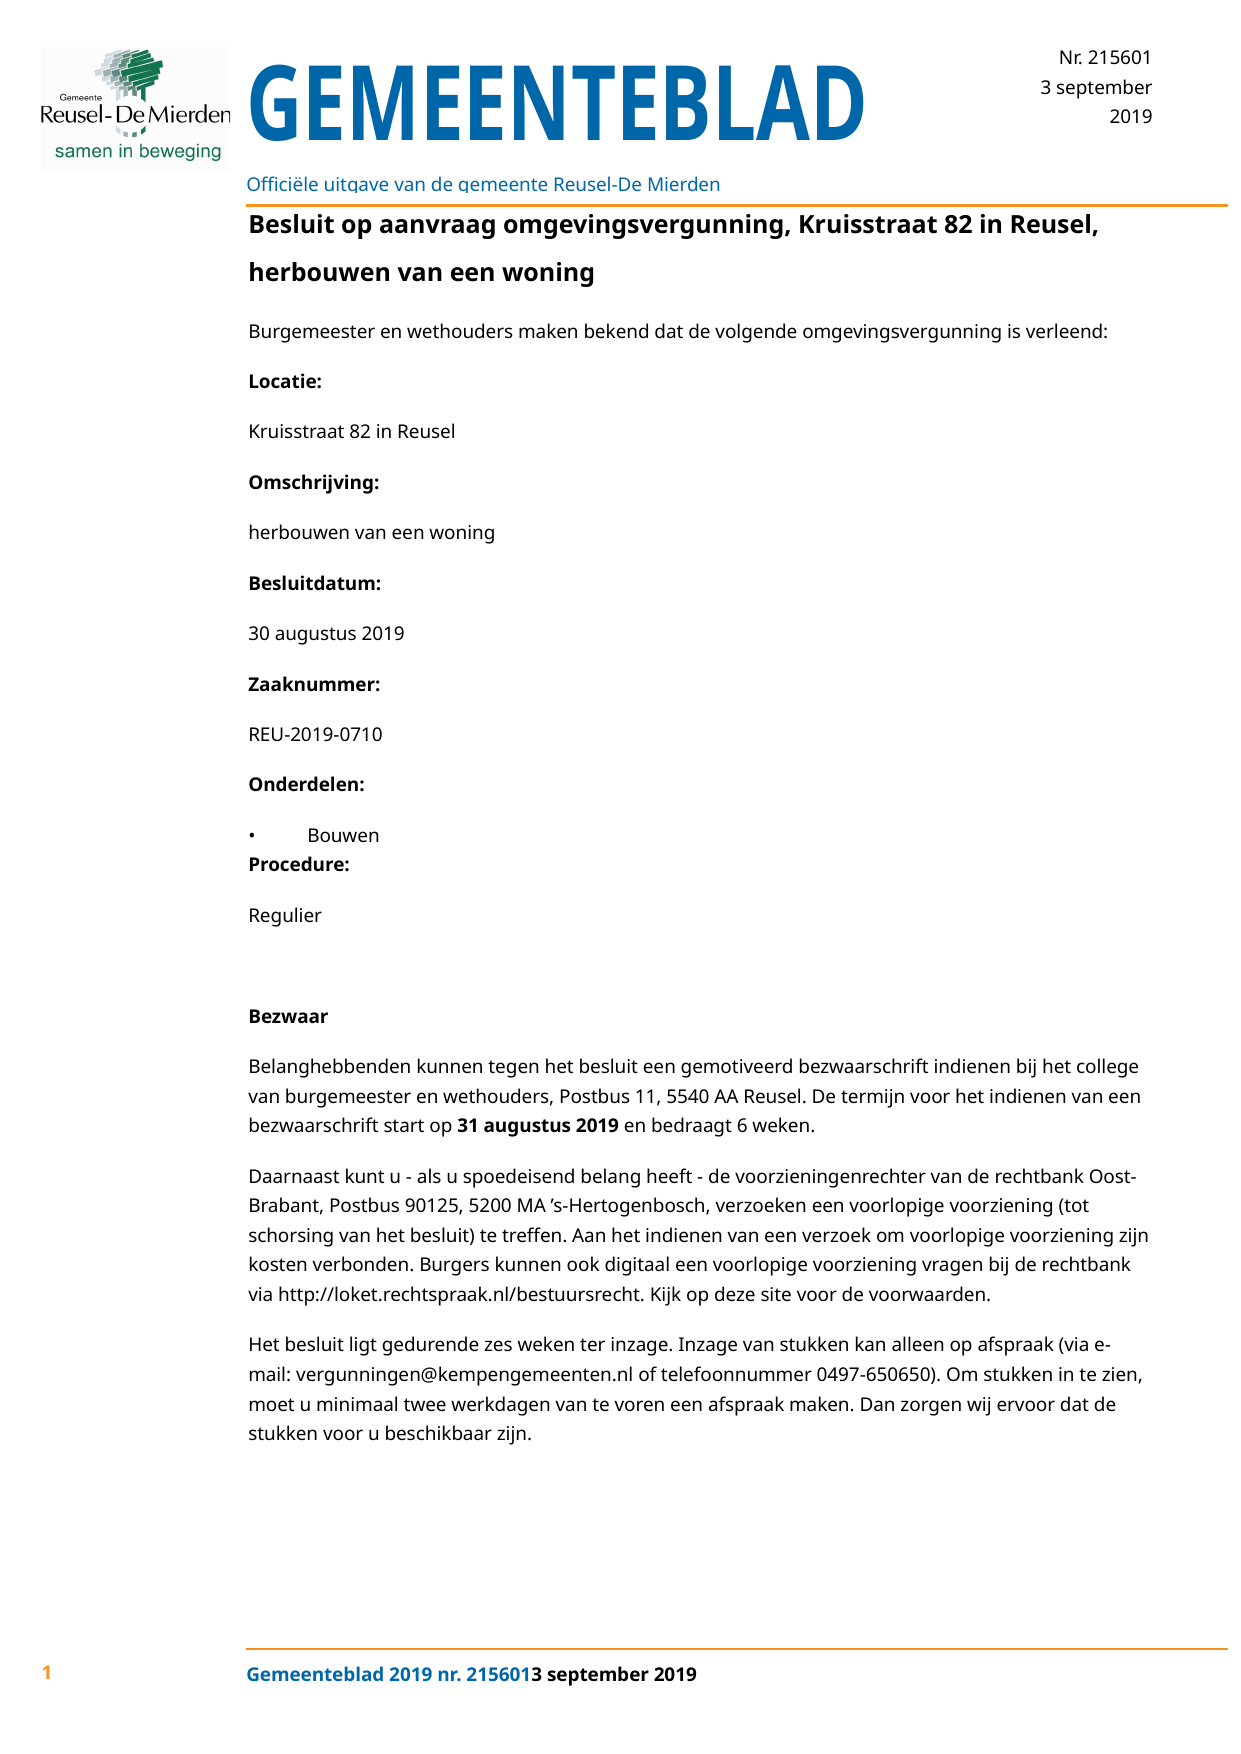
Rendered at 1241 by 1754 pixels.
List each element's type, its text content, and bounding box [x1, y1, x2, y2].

text Onderdelen: [248, 772, 1152, 797]
text Zaaknummer: [248, 671, 1152, 697]
picture [41, 47, 231, 172]
text Het besluit ligt gedurende zes weken ter inzage. Inzage van stukken kan alleen op afspraak (via e-mail: vergunningen@kempengemeenten.nl of telefoonnummer 0497-650650). Om stukken in te zien, moet u minimaal twee werkdagen van te voren een afspraak maken. Dan zorgen wij ervoor dat de stukken voor u beschikbaar zijn. [248, 1332, 1152, 1446]
text herbouwen van een woning [248, 519, 1152, 545]
text 30 augustus 2019 [248, 620, 1152, 646]
text Belanghebbenden kunnen tegen het besluit een gemotiveerd bezwaarschrift indienen bij het college van burgemeester en wethouders, Postbus 11, 5540 AA Reusel. De termijn voor het indienen van een bezwaarschrift start op 31 augustus 2019 en bedraagt 6 weken. [248, 1053, 1152, 1138]
text REU-2019-0710 [248, 721, 1152, 747]
text Locatie: [248, 368, 1152, 394]
text Regulier [248, 902, 1152, 928]
list Bouwen [248, 822, 1152, 848]
text Daarnaast kunt u - als u spoedeisend belang heeft - de voorzieningenrechter van de rechtbank Oost-Brabant, Postbus 90125, 5200 MA ’s-Hertogenbosch, verzoeken een voorlopige voorziening (tot schorsing van het besluit) te treffen. Aan het indienen van een verzoek om voorlopige voorziening zijn kosten verbonden. Burgers kunnen ook digitaal een voorlopige voorziening vragen bij de rechtbank via http://loket.rechtspraak.nl/bestuursrecht. Kijk op deze site voor de voorwaarden. [248, 1163, 1152, 1307]
text Omschrijving: [248, 469, 1152, 495]
text Besluit op aanvraag omgevingsvergunning, Kruisstraat 82 in Reusel, herbouwen van een woning [248, 207, 1152, 288]
text Besluitdatum: [248, 570, 1152, 596]
text Burgemeester en wethouders maken bekend dat de volgende omgevingsvergunning is verleend: [248, 318, 1152, 344]
text Bezwaar [248, 1003, 1152, 1029]
text Kruisstraat 82 in Reusel [248, 419, 1152, 444]
text Procedure: [248, 852, 1152, 877]
